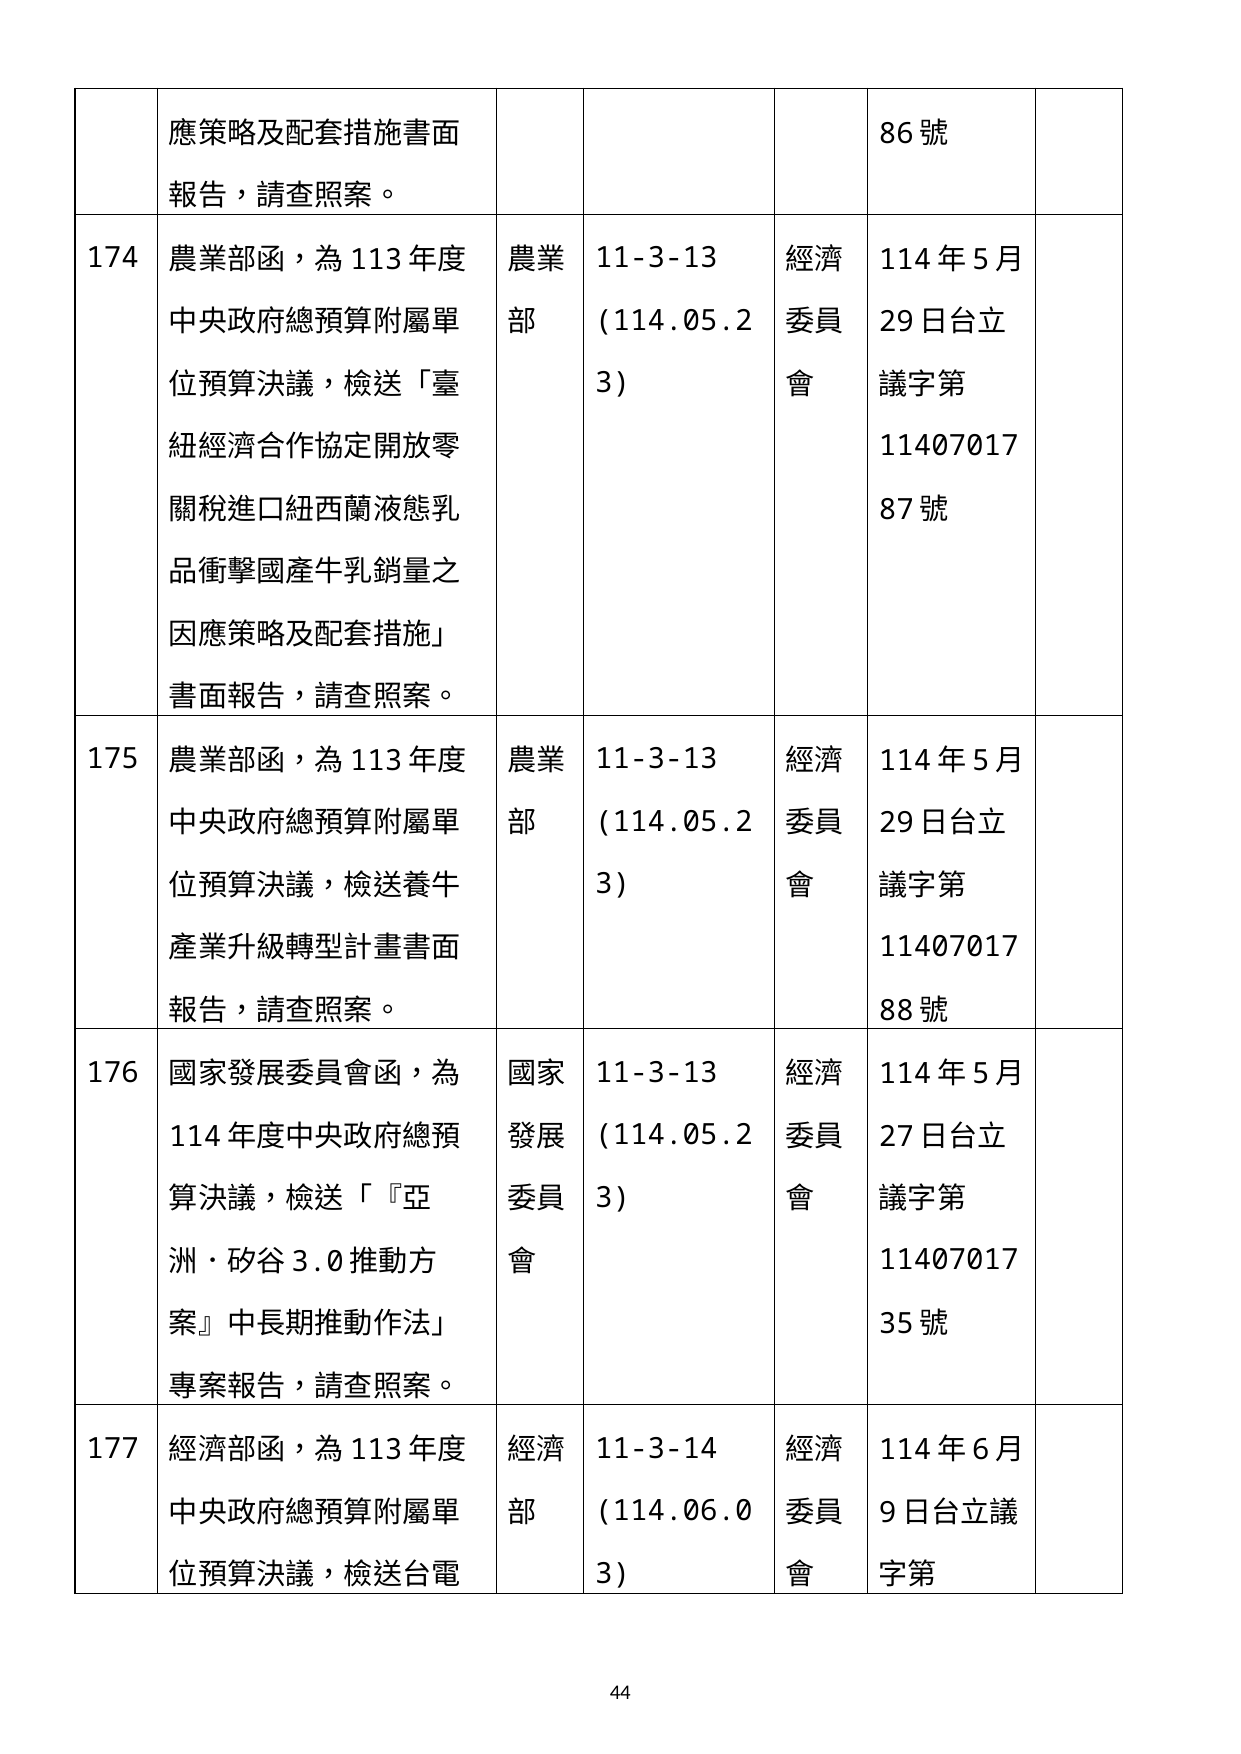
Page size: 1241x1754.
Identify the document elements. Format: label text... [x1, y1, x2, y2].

table_cell [1036, 1029, 1122, 1404]
table_cell [497, 89, 583, 214]
table_cell 11-3-14 (114.06.03) [584, 1405, 774, 1593]
table_cell 經濟委員會 [775, 215, 867, 715]
table_cell 經濟委員會 [775, 1405, 867, 1593]
table_cell 114年5月27日台立議字第1140701735號 [868, 1029, 1035, 1404]
table_cell 11-3-13 (114.05.23) [584, 215, 774, 715]
table_cell [1036, 89, 1122, 214]
table_cell [1036, 215, 1122, 715]
table_cell 86號 [868, 89, 1035, 214]
table_cell 農業部 [497, 716, 583, 1028]
table_cell 174 [76, 215, 157, 715]
table_cell 114年6月9日台立議字第 [868, 1405, 1035, 1593]
table_cell 農業部函，為113年度中央政府總預算附屬單位預算決議，檢送養牛產業升級轉型計畫書面報告，請查照案。 [158, 716, 496, 1028]
table_cell 經濟部 [497, 1405, 583, 1593]
table_cell 國家發展委員會 [497, 1029, 583, 1404]
table_cell 經濟委員會 [775, 716, 867, 1028]
table_cell 經濟委員會 [775, 1029, 867, 1404]
table_cell 國家發展委員會函，為114年度中央政府總預算決議，檢送「『亞洲．矽谷3.0推動方案』中長期推動作法」專案報告，請查照案。 [158, 1029, 496, 1404]
table_cell 農業部函，為113年度中央政府總預算附屬單位預算決議，檢送「臺紐經濟合作協定開放零關稅進口紐西蘭液態乳品衝擊國產牛乳銷量之因應策略及配套措施」書面報告，請查照案。 [158, 215, 496, 715]
table_cell [584, 89, 774, 214]
table_cell [1036, 716, 1122, 1028]
table_cell [76, 89, 157, 214]
table_cell 176 [76, 1029, 157, 1404]
table_cell 農業部 [497, 215, 583, 715]
table_cell 114年5月29日台立議字第1140701788號 [868, 716, 1035, 1028]
table_cell [1036, 1405, 1122, 1593]
table_cell 175 [76, 716, 157, 1028]
table_cell 11-3-13 (114.05.23) [584, 716, 774, 1028]
table_cell 177 [76, 1405, 157, 1593]
table_cell 11-3-13 (114.05.23) [584, 1029, 774, 1404]
table_cell 114年5月29日台立議字第1140701787號 [868, 215, 1035, 715]
table_cell [775, 89, 867, 214]
table_cell 經濟部函，為113年度中央政府總預算附屬單位預算決議，檢送台電 [158, 1405, 496, 1593]
table_cell 應策略及配套措施書面報告，請查照案。 [158, 89, 496, 214]
